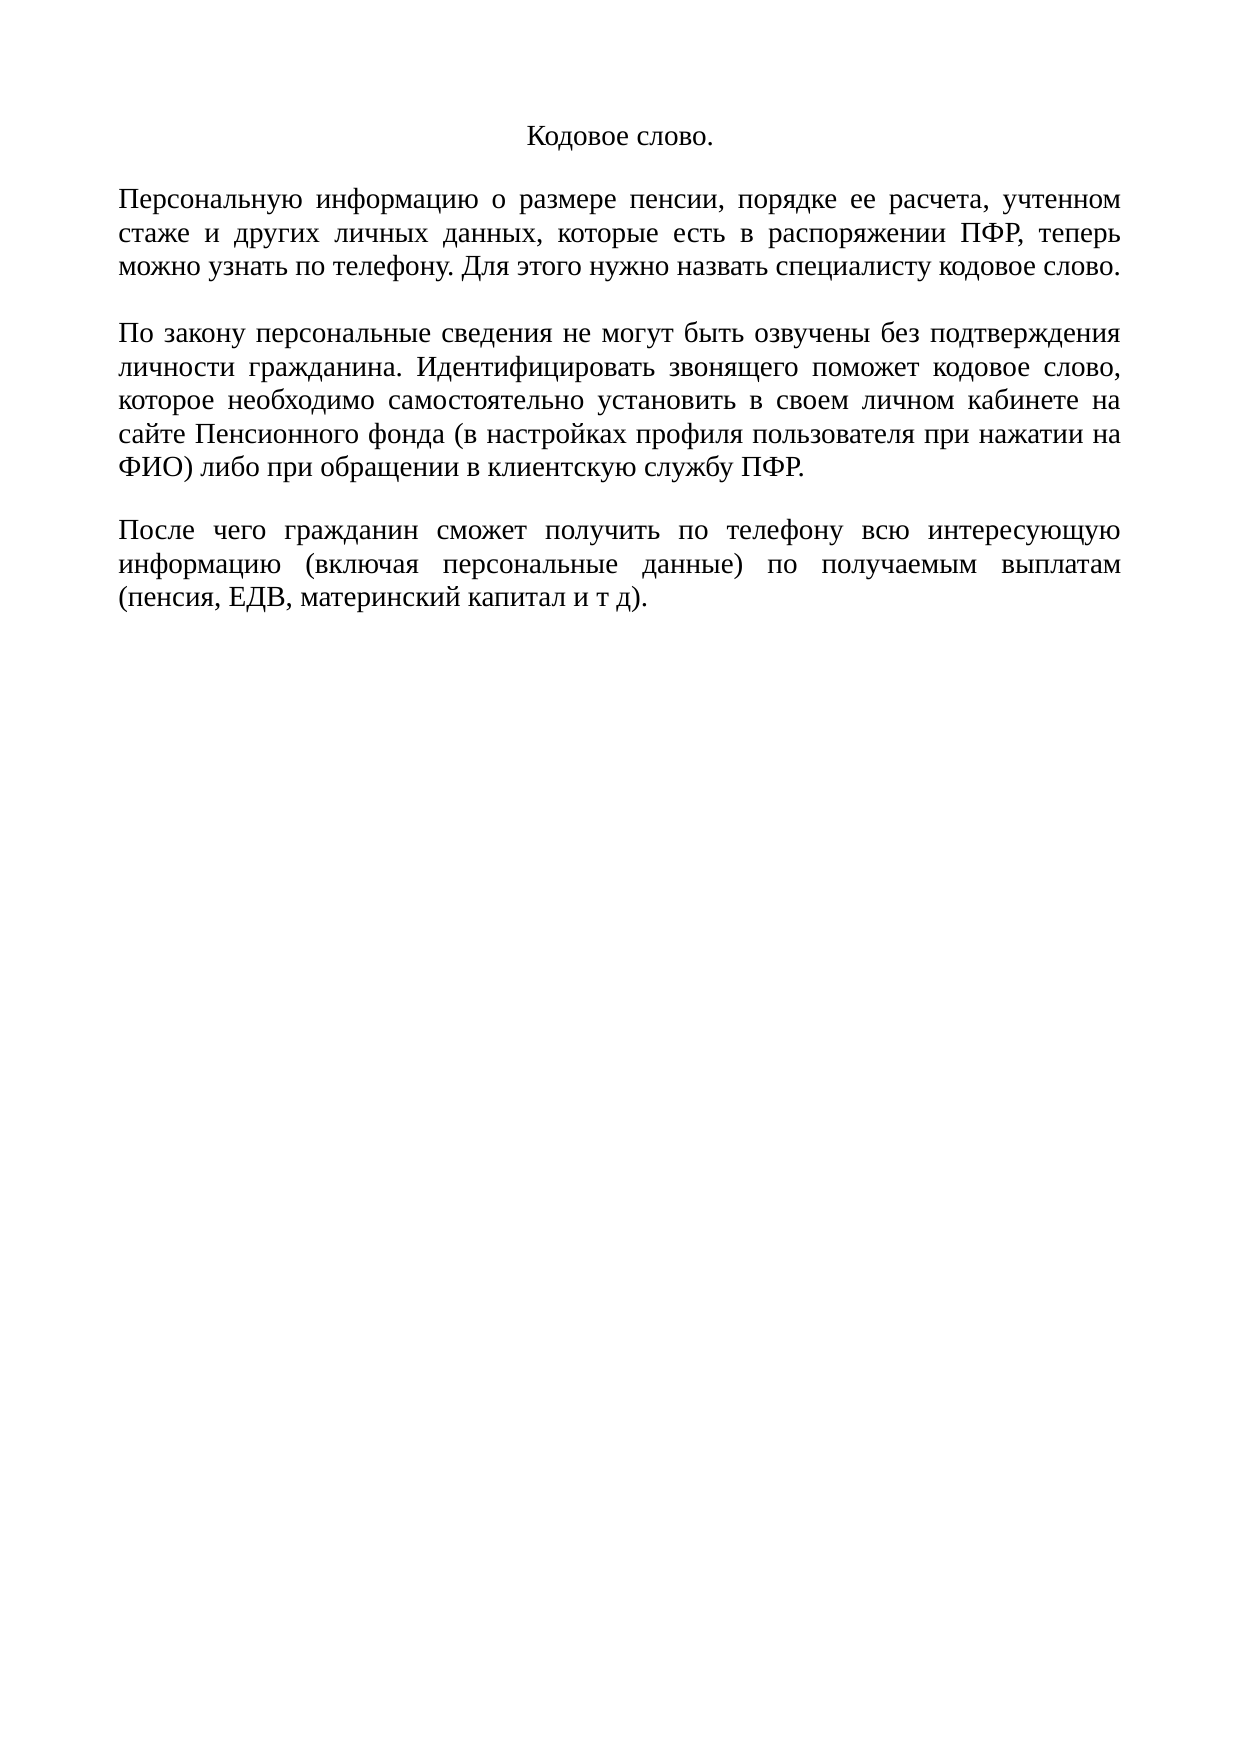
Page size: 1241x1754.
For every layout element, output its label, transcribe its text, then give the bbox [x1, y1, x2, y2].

text После чего гражданин сможет получить по телефону всю интересующую информацию (включая персональные данные) по получаемым выплатам (пенсия, ЕДВ, материнский капитал и т д). [118, 512, 1122, 613]
text Персональную информацию о размере пенсии, порядке ее расчета, учтенном стаже и других личных данных, которые есть в распоряжении ПФР, теперь можно узнать по телефону. Для этого нужно назвать специалисту кодовое слово. По закону персональные сведения не могут быть озвучены без подтверждения личности гражданина. Идентифицировать звонящего поможет кодовое слово, которое необходимо самостоятельно установить в своем личном кабинете на сайте Пенсионного фонда (в настройках профиля пользователя при нажатии на ФИО) либо при обращении в клиентскую службу ПФР. [118, 181, 1122, 483]
text Кодовое слово. [118, 118, 1122, 152]
